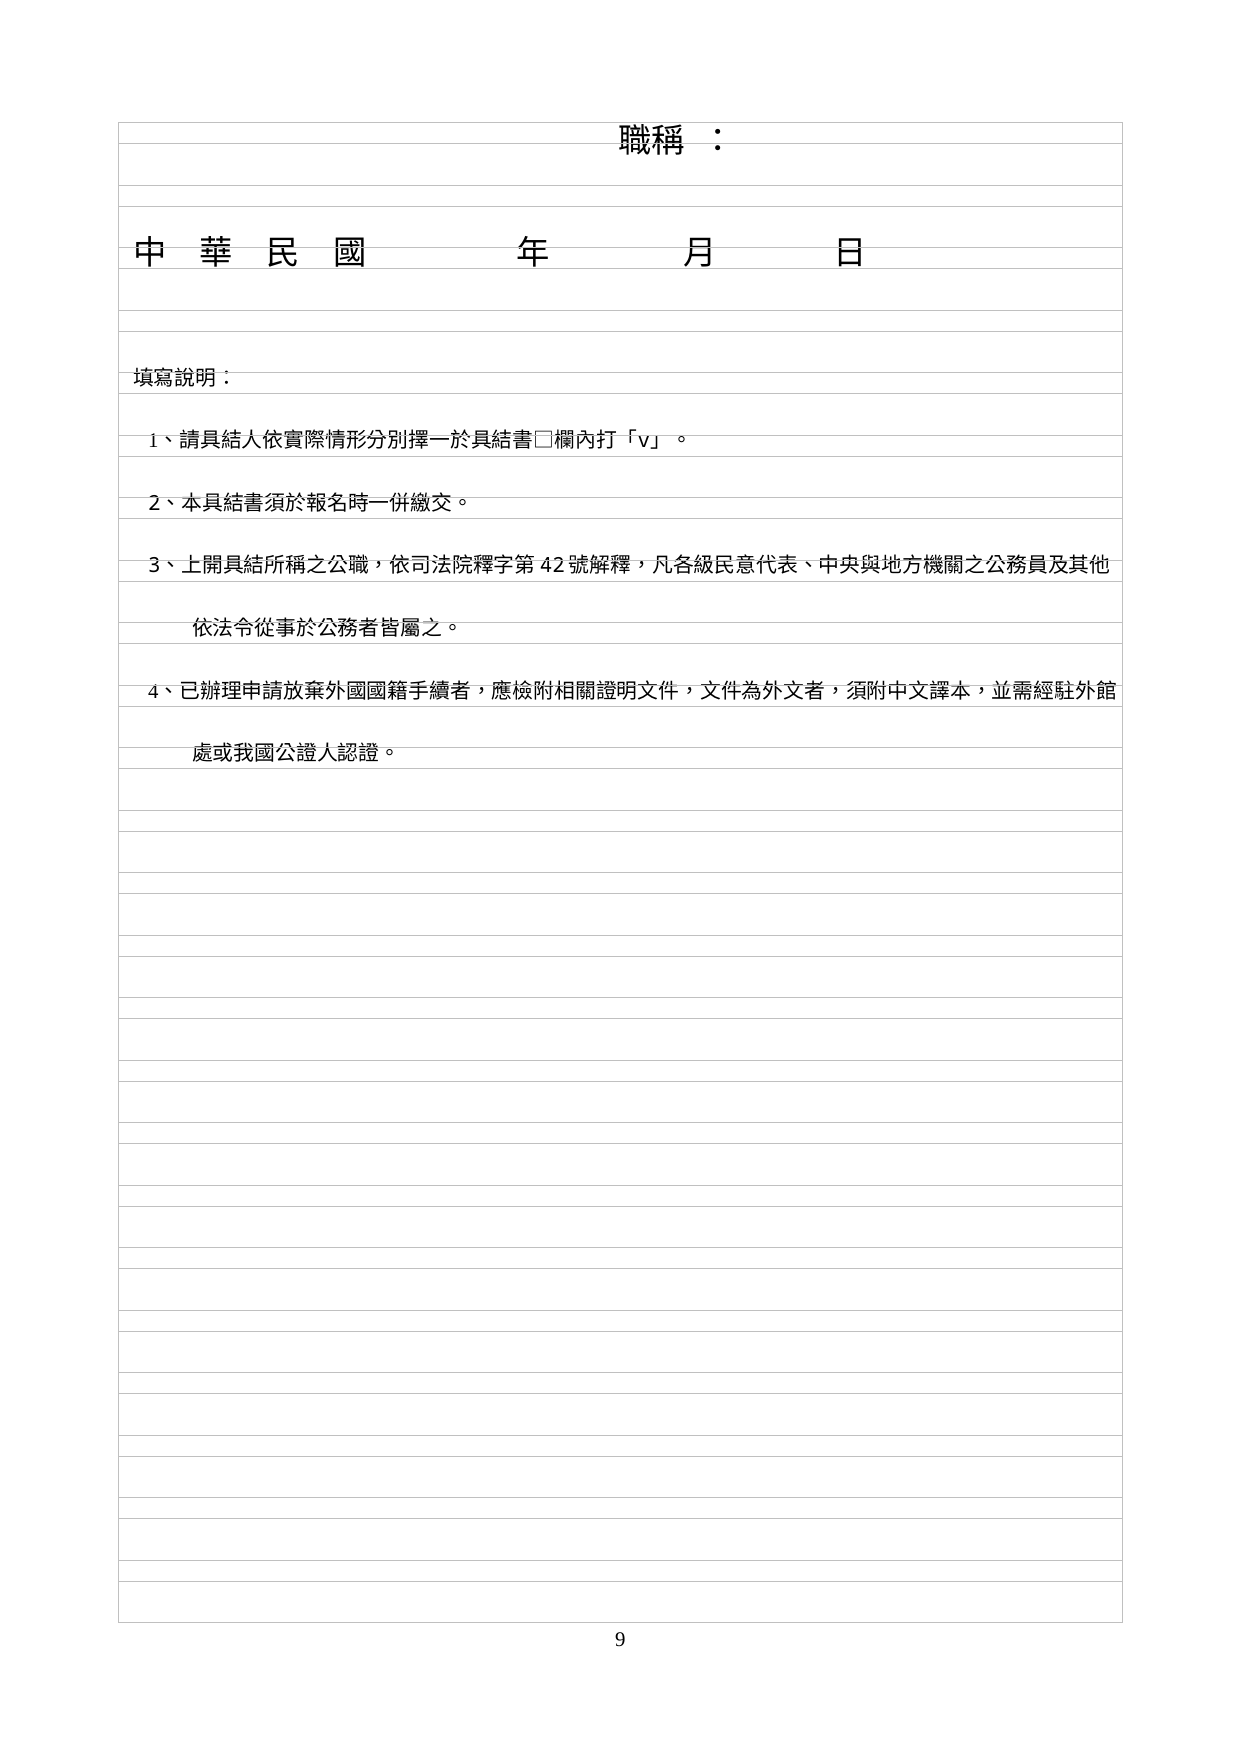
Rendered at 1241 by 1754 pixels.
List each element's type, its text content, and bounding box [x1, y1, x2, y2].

text 填寫說明： [119, 373, 1122, 393]
text 中 華 民 國 年 月 日 [119, 248, 1122, 268]
text 中 華 民 國 年 月 日 [119, 235, 1122, 247]
list 請具結人依實際情形分別擇一於具結書□欄內打「v」。 [148, 436, 1122, 456]
text [119, 335, 1122, 372]
list 上開具結所稱之公職，依司法院釋字第42號解釋，凡各級民意代表、中央與地方機關之公務員及其他依法令從事於公務者皆屬之。 [148, 561, 1122, 581]
text 職稱 ： [119, 144, 1122, 160]
list [148, 647, 1122, 685]
list 上開具結所稱之公職，依司法院釋字第42號解釋，凡各級民意代表、中央與地方機關之公務員及其他依法令從事於公務者皆屬之。 [148, 623, 1122, 643]
list 請具結人依實際情形分別擇一於具結書□欄內打「v」。 [148, 397, 1122, 435]
text 職稱 ： [119, 123, 1122, 143]
list [148, 707, 1122, 747]
text 中 華 民 國 年 月 日 [338, 248, 361, 263]
list 處或我國公證人認證。 [148, 748, 1122, 768]
list 上開具結所稱之公職，依司法院釋字第42號解釋，凡各級民意代表、中央與地方機關之公務員及其他依法令從事於公務者皆屬之。 [148, 582, 1122, 622]
list 上開具結所稱之公職，依司法院釋字第42號解釋，凡各級民意代表、中央與地方機關之公務員及其他依法令從事於公務者皆屬之。 [148, 522, 1122, 560]
list 已辦理申請放棄外國國籍手續者，應檢附相關證明文件，文件為外文者，須附中文譯本，並需經駐外館 [148, 686, 1122, 706]
list [148, 460, 1122, 497]
list 本具結書須於報名時一併繳交。 [148, 498, 1122, 518]
